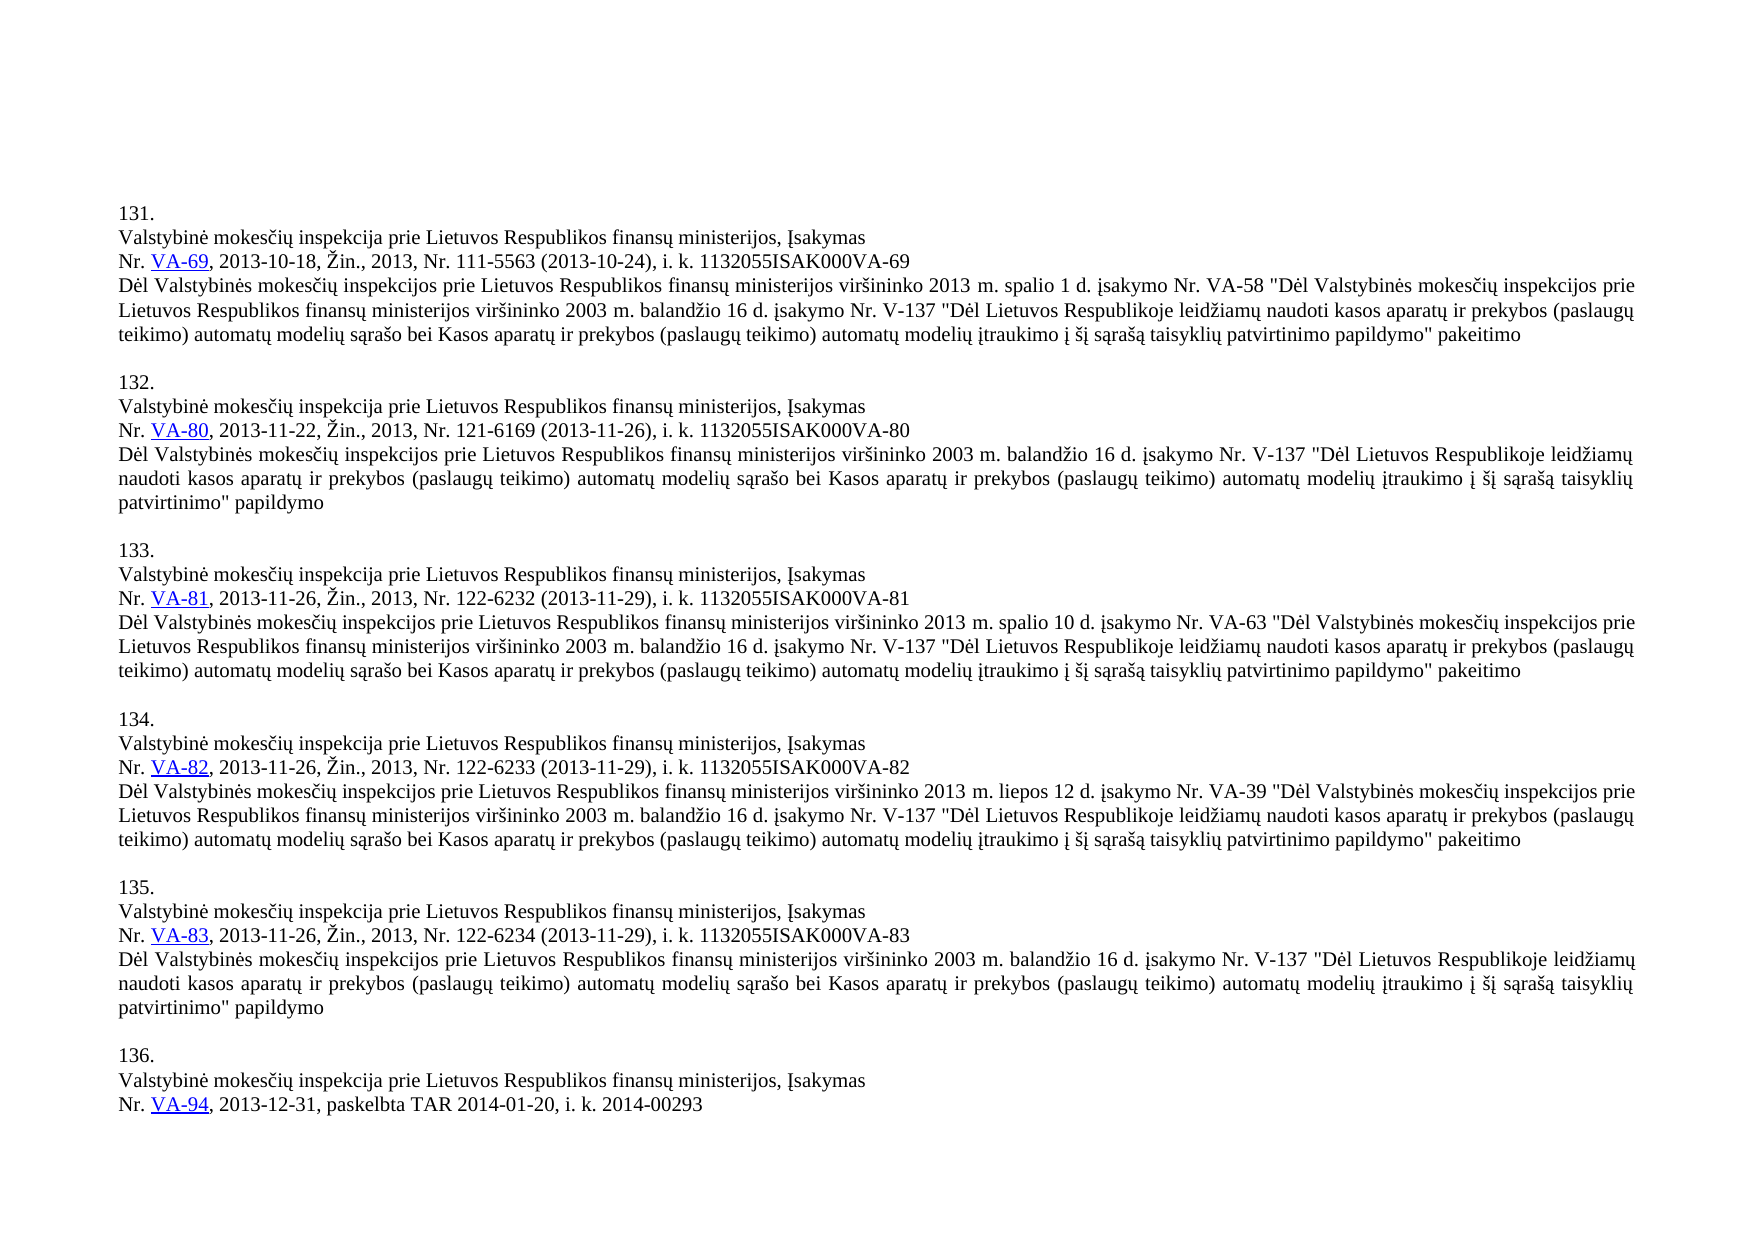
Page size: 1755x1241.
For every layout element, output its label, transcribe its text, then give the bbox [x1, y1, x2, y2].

text Valstybinė mokesčių inspekcija prie Lietuvos Respublikos finansų ministerijos, Įsakymas [118, 899, 1636, 923]
text 133. [118, 538, 1636, 562]
text 134. [118, 707, 1636, 731]
text Nr. VA-82, 2013-11-26, Žin., 2013, Nr. 122-6233 (2013-11-29), i. k. 1132055ISAK000VA-82 [118, 755, 1636, 779]
text Nr. VA-94, 2013-12-31, paskelbta TAR 2014-01-20, i. k. 2014-00293 [118, 1092, 1636, 1116]
text Dėl Valstybinės mokesčių inspekcijos prie Lietuvos Respublikos finansų ministerijos viršininko 2003 m. balandžio 16 d. įsakymo Nr. V-137 "Dėl Lietuvos Respublikoje leidžiamų naudoti kasos aparatų ir prekybos (paslaugų teikimo) automatų modelių sąrašo bei Kasos aparatų ir prekybos (paslaugų teikimo) automatų modelių įtraukimo į šį sąrašą taisyklių patvirtinimo" papildymo [118, 442, 1636, 514]
text 135. [118, 875, 1636, 899]
text Dėl Valstybinės mokesčių inspekcijos prie Lietuvos Respublikos finansų ministerijos viršininko 2013 m. spalio 1 d. įsakymo Nr. VA-58 "Dėl Valstybinės mokesčių inspekcijos prie Lietuvos Respublikos finansų ministerijos viršininko 2003 m. balandžio 16 d. įsakymo Nr. V-137 "Dėl Lietuvos Respublikoje leidžiamų naudoti kasos aparatų ir prekybos (paslaugų teikimo) automatų modelių sąrašo bei Kasos aparatų ir prekybos (paslaugų teikimo) automatų modelių įtraukimo į šį sąrašą taisyklių patvirtinimo papildymo" pakeitimo [118, 273, 1636, 346]
text Valstybinė mokesčių inspekcija prie Lietuvos Respublikos finansų ministerijos, Įsakymas [118, 562, 1636, 586]
text Valstybinė mokesčių inspekcija prie Lietuvos Respublikos finansų ministerijos, Įsakymas [118, 1067, 1636, 1092]
text Valstybinė mokesčių inspekcija prie Lietuvos Respublikos finansų ministerijos, Įsakymas [118, 394, 1636, 418]
text Nr. VA-81, 2013-11-26, Žin., 2013, Nr. 122-6232 (2013-11-29), i. k. 1132055ISAK000VA-81 [118, 586, 1636, 610]
text 132. [118, 370, 1636, 394]
text Dėl Valstybinės mokesčių inspekcijos prie Lietuvos Respublikos finansų ministerijos viršininko 2013 m. liepos 12 d. įsakymo Nr. VA-39 "Dėl Valstybinės mokesčių inspekcijos prie Lietuvos Respublikos finansų ministerijos viršininko 2003 m. balandžio 16 d. įsakymo Nr. V-137 "Dėl Lietuvos Respublikoje leidžiamų naudoti kasos aparatų ir prekybos (paslaugų teikimo) automatų modelių sąrašo bei Kasos aparatų ir prekybos (paslaugų teikimo) automatų modelių įtraukimo į šį sąrašą taisyklių patvirtinimo papildymo" pakeitimo [118, 779, 1636, 851]
text Dėl Valstybinės mokesčių inspekcijos prie Lietuvos Respublikos finansų ministerijos viršininko 2013 m. spalio 10 d. įsakymo Nr. VA-63 "Dėl Valstybinės mokesčių inspekcijos prie Lietuvos Respublikos finansų ministerijos viršininko 2003 m. balandžio 16 d. įsakymo Nr. V-137 "Dėl Lietuvos Respublikoje leidžiamų naudoti kasos aparatų ir prekybos (paslaugų teikimo) automatų modelių sąrašo bei Kasos aparatų ir prekybos (paslaugų teikimo) automatų modelių įtraukimo į šį sąrašą taisyklių patvirtinimo papildymo" pakeitimo [118, 610, 1636, 682]
text 131. [118, 201, 1636, 225]
text Nr. VA-83, 2013-11-26, Žin., 2013, Nr. 122-6234 (2013-11-29), i. k. 1132055ISAK000VA-83 [118, 923, 1636, 947]
text 136. [118, 1043, 1636, 1067]
text Nr. VA-69, 2013-10-18, Žin., 2013, Nr. 111-5563 (2013-10-24), i. k. 1132055ISAK000VA-69 [118, 249, 1636, 273]
text Dėl Valstybinės mokesčių inspekcijos prie Lietuvos Respublikos finansų ministerijos viršininko 2003 m. balandžio 16 d. įsakymo Nr. V-137 "Dėl Lietuvos Respublikoje leidžiamų naudoti kasos aparatų ir prekybos (paslaugų teikimo) automatų modelių sąrašo bei Kasos aparatų ir prekybos (paslaugų teikimo) automatų modelių įtraukimo į šį sąrašą taisyklių patvirtinimo" papildymo [118, 947, 1636, 1019]
text Valstybinė mokesčių inspekcija prie Lietuvos Respublikos finansų ministerijos, Įsakymas [118, 731, 1636, 755]
text Valstybinė mokesčių inspekcija prie Lietuvos Respublikos finansų ministerijos, Įsakymas [118, 225, 1636, 249]
text Nr. VA-80, 2013-11-22, Žin., 2013, Nr. 121-6169 (2013-11-26), i. k. 1132055ISAK000VA-80 [118, 418, 1636, 442]
